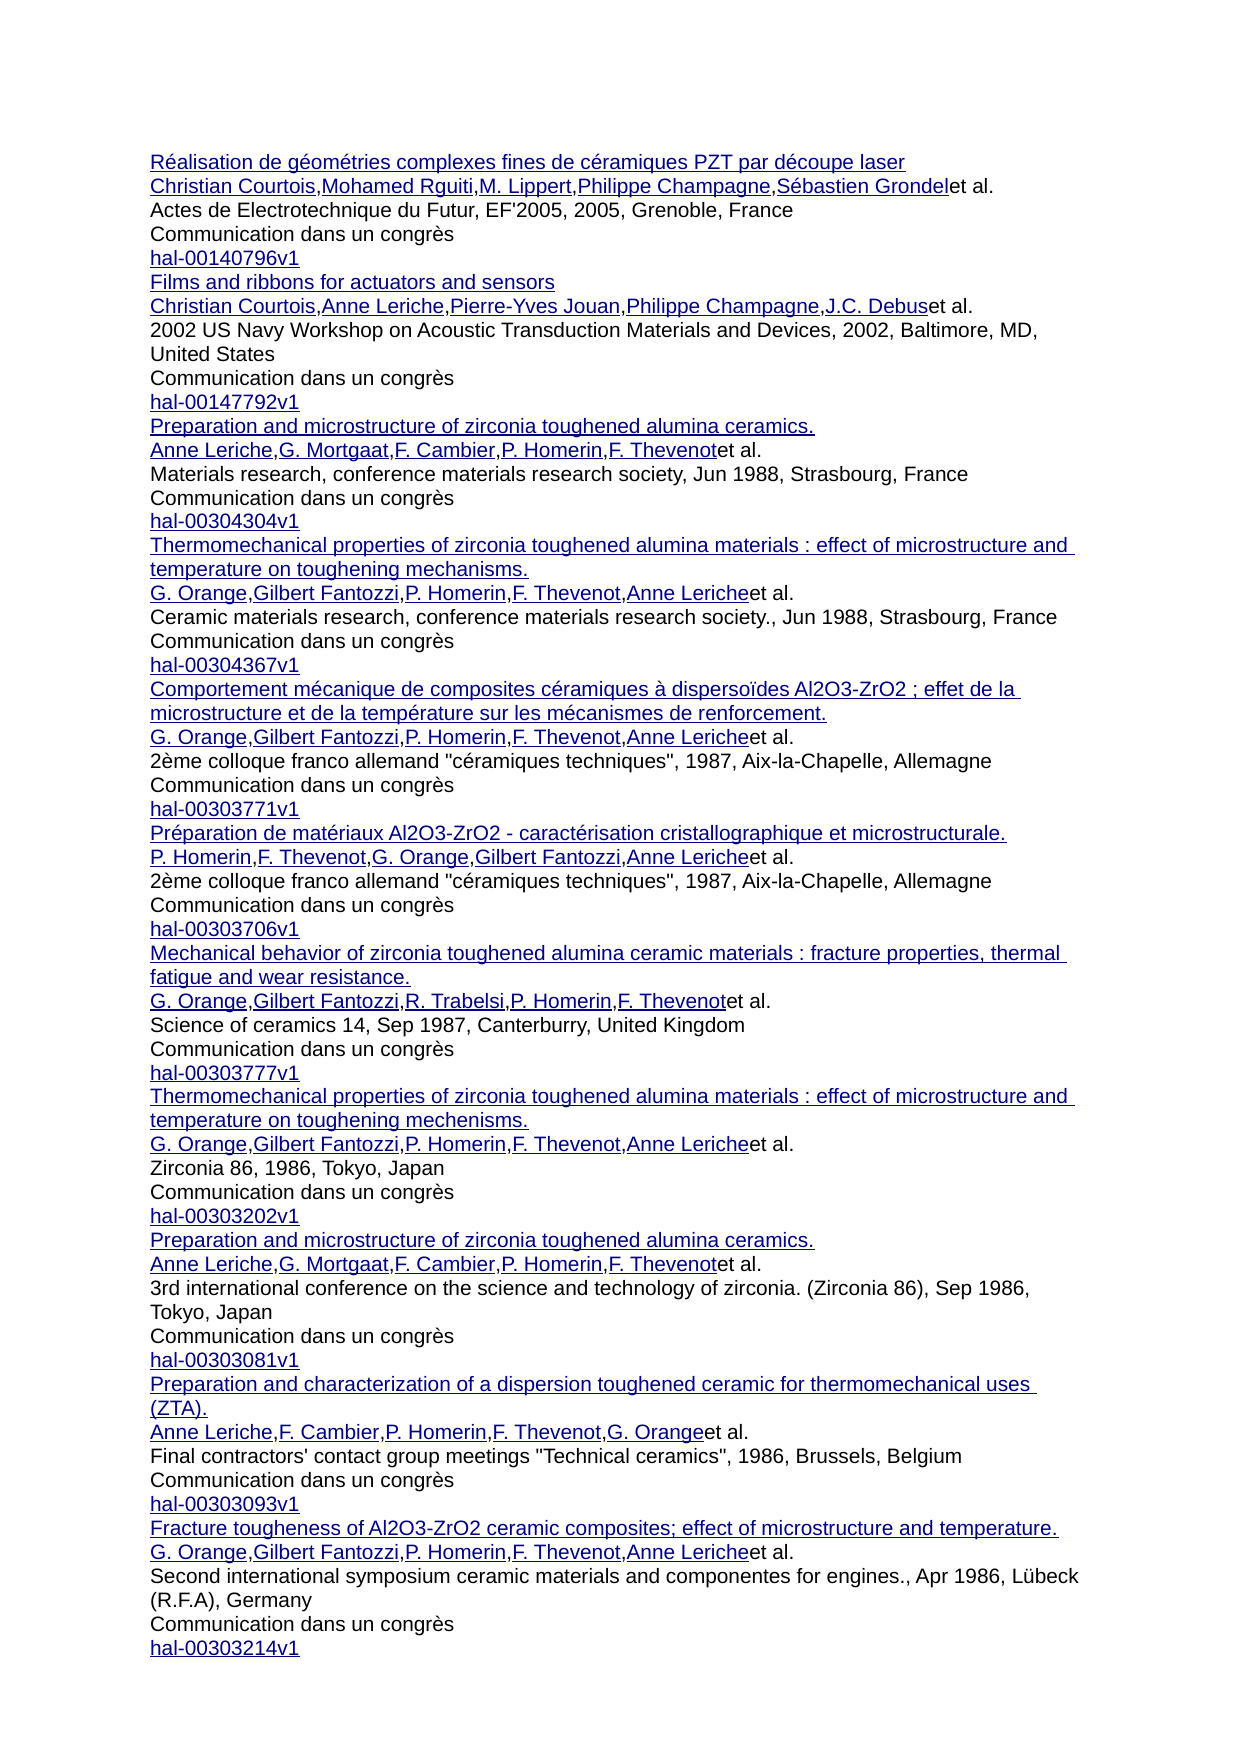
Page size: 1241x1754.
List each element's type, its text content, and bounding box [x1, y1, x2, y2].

table_cell Comportement mécanique de composites céramiques à dispersoïdes Al2O3-ZrO2 ; effet de la microstructure et de la température sur les mécanismes de renforcement. G. Orange,Gilbert Fantozzi,P. Homerin,F. Thevenot,Anne Lericheet al. 2ème colloque franco allemand "céramiques techniques", 1987, Aix-la-Chapelle, Allemagne Communication dans un congrès hal-00303771v1 [150, 677, 1090, 821]
table_cell Réalisation de géométries complexes fines de céramiques PZT par découpe laser Christian Courtois,Mohamed Rguiti,M. Lippert,Philippe Champagne,Sébastien Grondelet al. Actes de Electrotechnique du Futur, EF'2005, 2005, Grenoble, France Communication dans un congrès hal-00140796v1 [150, 150, 1090, 270]
table_cell Préparation de matériaux Al2O3-ZrO2 - caractérisation cristallographique et microstructurale. P. Homerin,F. Thevenot,G. Orange,Gilbert Fantozzi,Anne Lericheet al. 2ème colloque franco allemand "céramiques techniques", 1987, Aix-la-Chapelle, Allemagne Communication dans un congrès hal-00303706v1 [150, 821, 1090, 941]
table_cell Mechanical behavior of zirconia toughened alumina ceramic materials : fracture properties, thermal fatigue and wear resistance. G. Orange,Gilbert Fantozzi,R. Trabelsi,P. Homerin,F. Thevenotet al. Science of ceramics 14, Sep 1987, Canterburry, United Kingdom Communication dans un congrès hal-00303777v1 [150, 941, 1090, 1084]
table_cell Fracture tougheness of Al2O3-ZrO2 ceramic composites; effect of microstructure and temperature. G. Orange,Gilbert Fantozzi,P. Homerin,F. Thevenot,Anne Lericheet al. Second international symposium ceramic materials and componentes for engines., Apr 1986, Lübeck (R.F.A), Germany Communication dans un congrès hal-00303214v1 [150, 1516, 1090, 1659]
table_cell Thermomechanical properties of zirconia toughened alumina materials : effect of microstructure and temperature on toughening mechanisms. G. Orange,Gilbert Fantozzi,P. Homerin,F. Thevenot,Anne Lericheet al. Ceramic materials research, conference materials research society., Jun 1988, Strasbourg, France Communication dans un congrès hal-00304367v1 [150, 533, 1090, 677]
table_cell Preparation and microstructure of zirconia toughened alumina ceramics. Anne Leriche,G. Mortgaat,F. Cambier,P. Homerin,F. Thevenotet al. 3rd international conference on the science and technology of zirconia. (Zirconia 86), Sep 1986, Tokyo, Japan Communication dans un congrès hal-00303081v1 [150, 1228, 1090, 1372]
table_cell Preparation and microstructure of zirconia toughened alumina ceramics. Anne Leriche,G. Mortgaat,F. Cambier,P. Homerin,F. Thevenotet al. Materials research, conference materials research society, Jun 1988, Strasbourg, France Communication dans un congrès hal-00304304v1 [150, 414, 1090, 533]
table_cell Films and ribbons for actuators and sensors Christian Courtois,Anne Leriche,Pierre-Yves Jouan,Philippe Champagne,J.C. Debuset al. 2002 US Navy Workshop on Acoustic Transduction Materials and Devices, 2002, Baltimore, MD, United States Communication dans un congrès hal-00147792v1 [150, 270, 1090, 413]
table_cell Thermomechanical properties of zirconia toughened alumina materials : effect of microstructure and temperature on toughening mechenisms. G. Orange,Gilbert Fantozzi,P. Homerin,F. Thevenot,Anne Lericheet al. Zirconia 86, 1986, Tokyo, Japan Communication dans un congrès hal-00303202v1 [150, 1084, 1090, 1228]
table_cell Preparation and characterization of a dispersion toughened ceramic for thermomechanical uses (ZTA). Anne Leriche,F. Cambier,P. Homerin,F. Thevenot,G. Orangeet al. Final contractors' contact group meetings "Technical ceramics", 1986, Brussels, Belgium Communication dans un congrès hal-00303093v1 [150, 1372, 1090, 1516]
